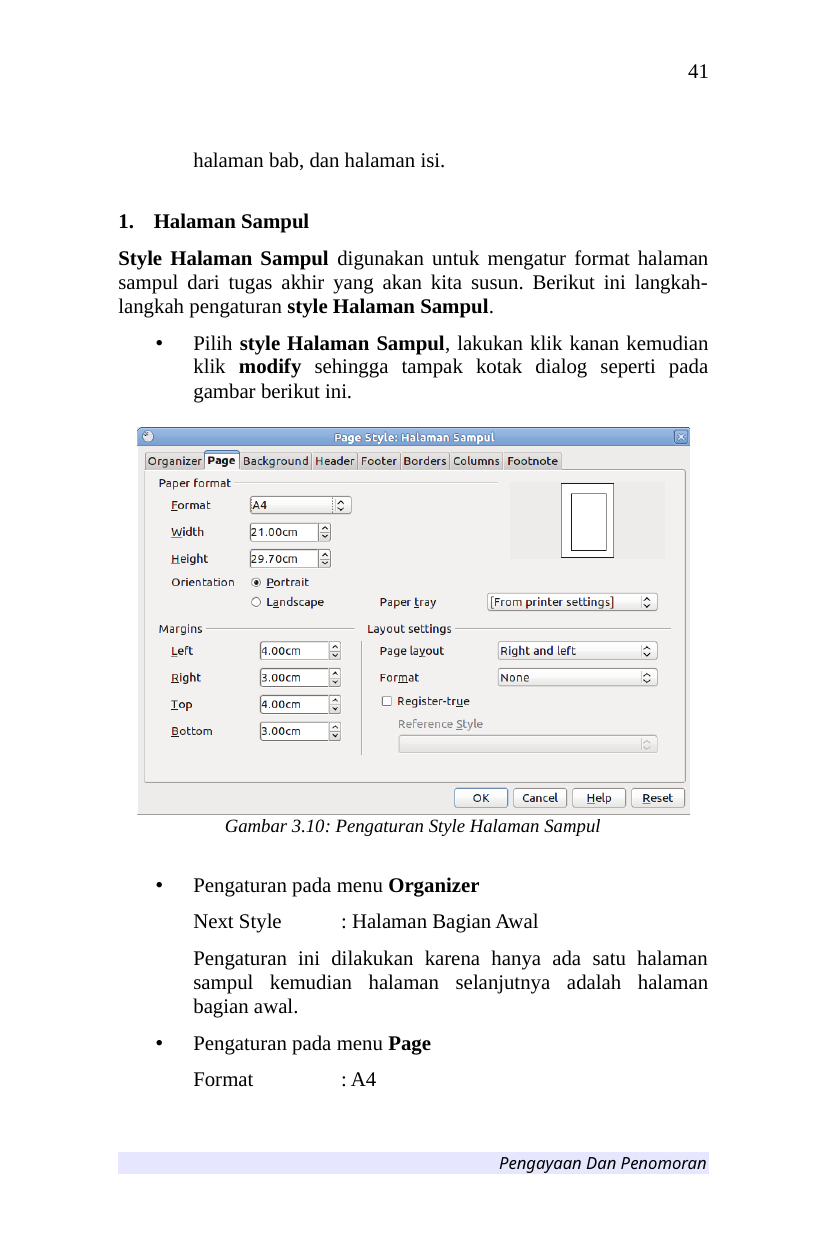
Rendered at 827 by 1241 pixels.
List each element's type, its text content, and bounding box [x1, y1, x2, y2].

list Gambar 3.10: Pengaturan Style Halaman Sampul [137, 815, 690, 836]
list Pilih style Halaman Sampul, lakukan klik kanan kemudian klik modify sehingga tampak kotak dialog seperti pada gambar berikut ini. [156, 330, 709, 403]
picture [137, 427, 690, 815]
list halaman bab, dan halaman isi. [156, 148, 709, 172]
text Style Halaman Sampul digunakan untuk mengatur format halaman sampul dari tugas akhir yang akan kita susun. Berikut ini langkah-langkah pengaturan style Halaman Sampul. [118, 246, 709, 318]
list Pengaturan pada menu Organizer [156, 873, 709, 897]
subtitle Halaman sampul [118, 209, 709, 233]
list Format : A4 [156, 1067, 709, 1091]
list Next Style : Halaman Bagian Awal [156, 909, 709, 933]
list Pengaturan ini dilakukan karena hanya ada satu halaman sampul kemudian halaman selanjutnya adalah halaman bagian awal. [156, 946, 709, 1018]
list Pengaturan pada menu Page [156, 1031, 709, 1055]
